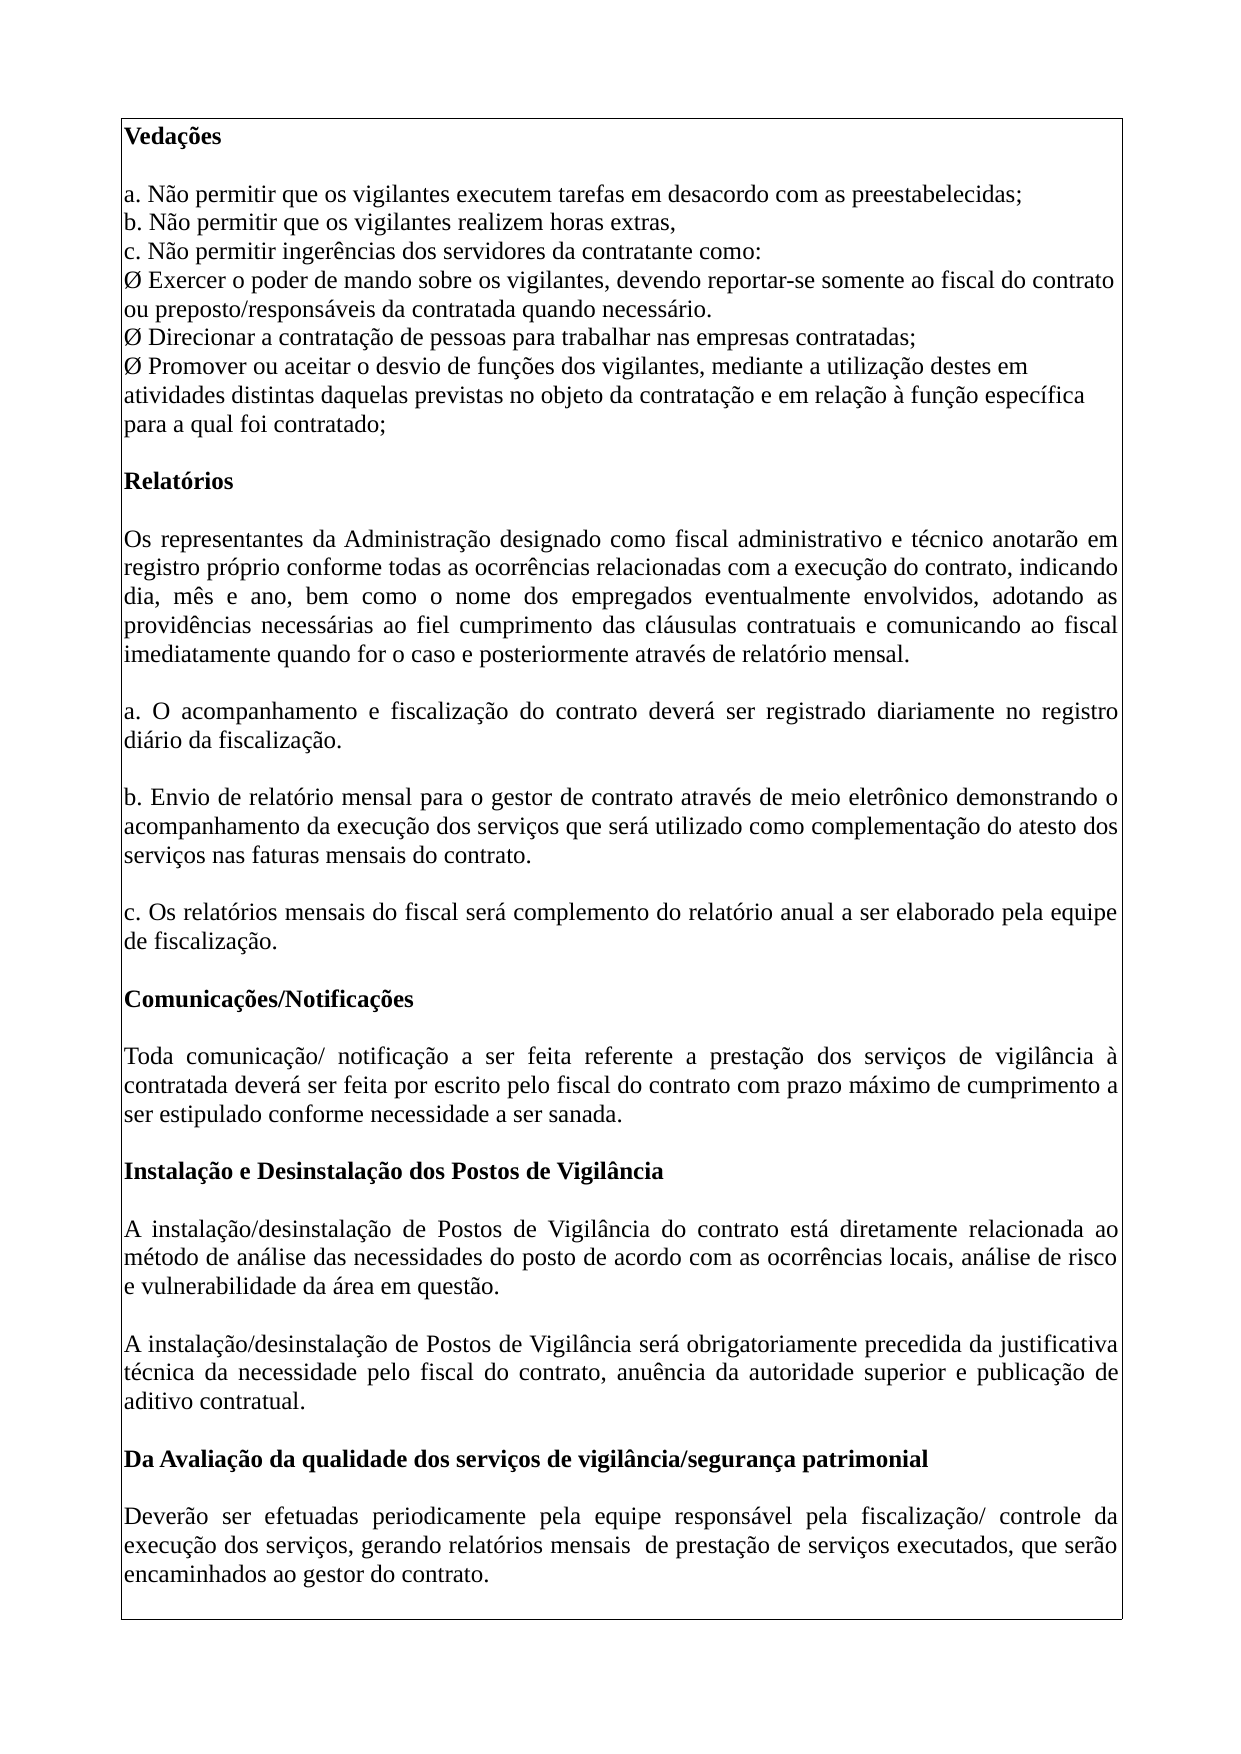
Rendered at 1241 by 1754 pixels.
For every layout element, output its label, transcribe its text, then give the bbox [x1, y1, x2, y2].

table_cell Vedações a. Não permitir que os vigilantes executem tarefas em desacordo com as preestabelecidas; b. Não permitir que os vigilantes realizem horas extras, c. Não permitir ingerências dos servidores da contratante como: Ø Exercer o poder de mando sobre os vigilantes, devendo reportar-se somente ao fiscal do contrato ou preposto/responsáveis da contratada quando necessário. Ø Direcionar a contratação de pessoas para trabalhar nas empresas contratadas; Ø Promover ou aceitar o desvio de funções dos vigilantes, mediante a utilização destes em atividades distintas daquelas previstas no objeto da contratação e em relação à função específica para a qual foi contratado; Relatórios Os representantes da Administração designado como fiscal administrativo e técnico anotarão em registro próprio conforme todas as ocorrências relacionadas com a execução do contrato, indicando dia, mês e ano, bem como o nome dos empregados eventualmente envolvidos, adotando as providências necessárias ao fiel cumprimento das cláusulas contratuais e comunicando ao fiscal imediatamente quando for o caso e posteriormente através de relatório mensal. a. O acompanhamento e fiscalização do contrato deverá ser registrado diariamente no registro diário da fiscalização. b. Envio de relatório mensal para o gestor de contrato através de meio eletrônico demonstrando o acompanhamento da execução dos serviços que será utilizado como complementação do atesto dos serviços nas faturas mensais do contrato. c. Os relatórios mensais do fiscal será complemento do relatório anual a ser elaborado pela equipe de fiscalização. Comunicações/Notificações Toda comunicação/ notificação a ser feita referente a prestação dos serviços de vigilância à contratada deverá ser feita por escrito pelo fiscal do contrato com prazo máximo de cumprimento a ser estipulado conforme necessidade a ser sanada. Instalação e Desinstalação dos Postos de Vigilância A instalação/desinstalação de Postos de Vigilância do contrato está diretamente relacionada ao método de análise das necessidades do posto de acordo com as ocorrências locais, análise de risco e vulnerabilidade da área em questão. A instalação/desinstalação de Postos de Vigilância será obrigatoriamente precedida da justificativa técnica da necessidade pelo fiscal do contrato, anuência da autoridade superior e publicação de aditivo contratual. Da Avaliação da qualidade dos serviços de vigilância/segurança patrimonial Deverão ser efetuadas periodicamente pela equipe responsável pela fiscalização/ controle da execução dos serviços, gerando relatórios mensais de prestação de serviços executados, que serão encaminhados ao gestor do contrato. [122, 119, 1122, 1619]
